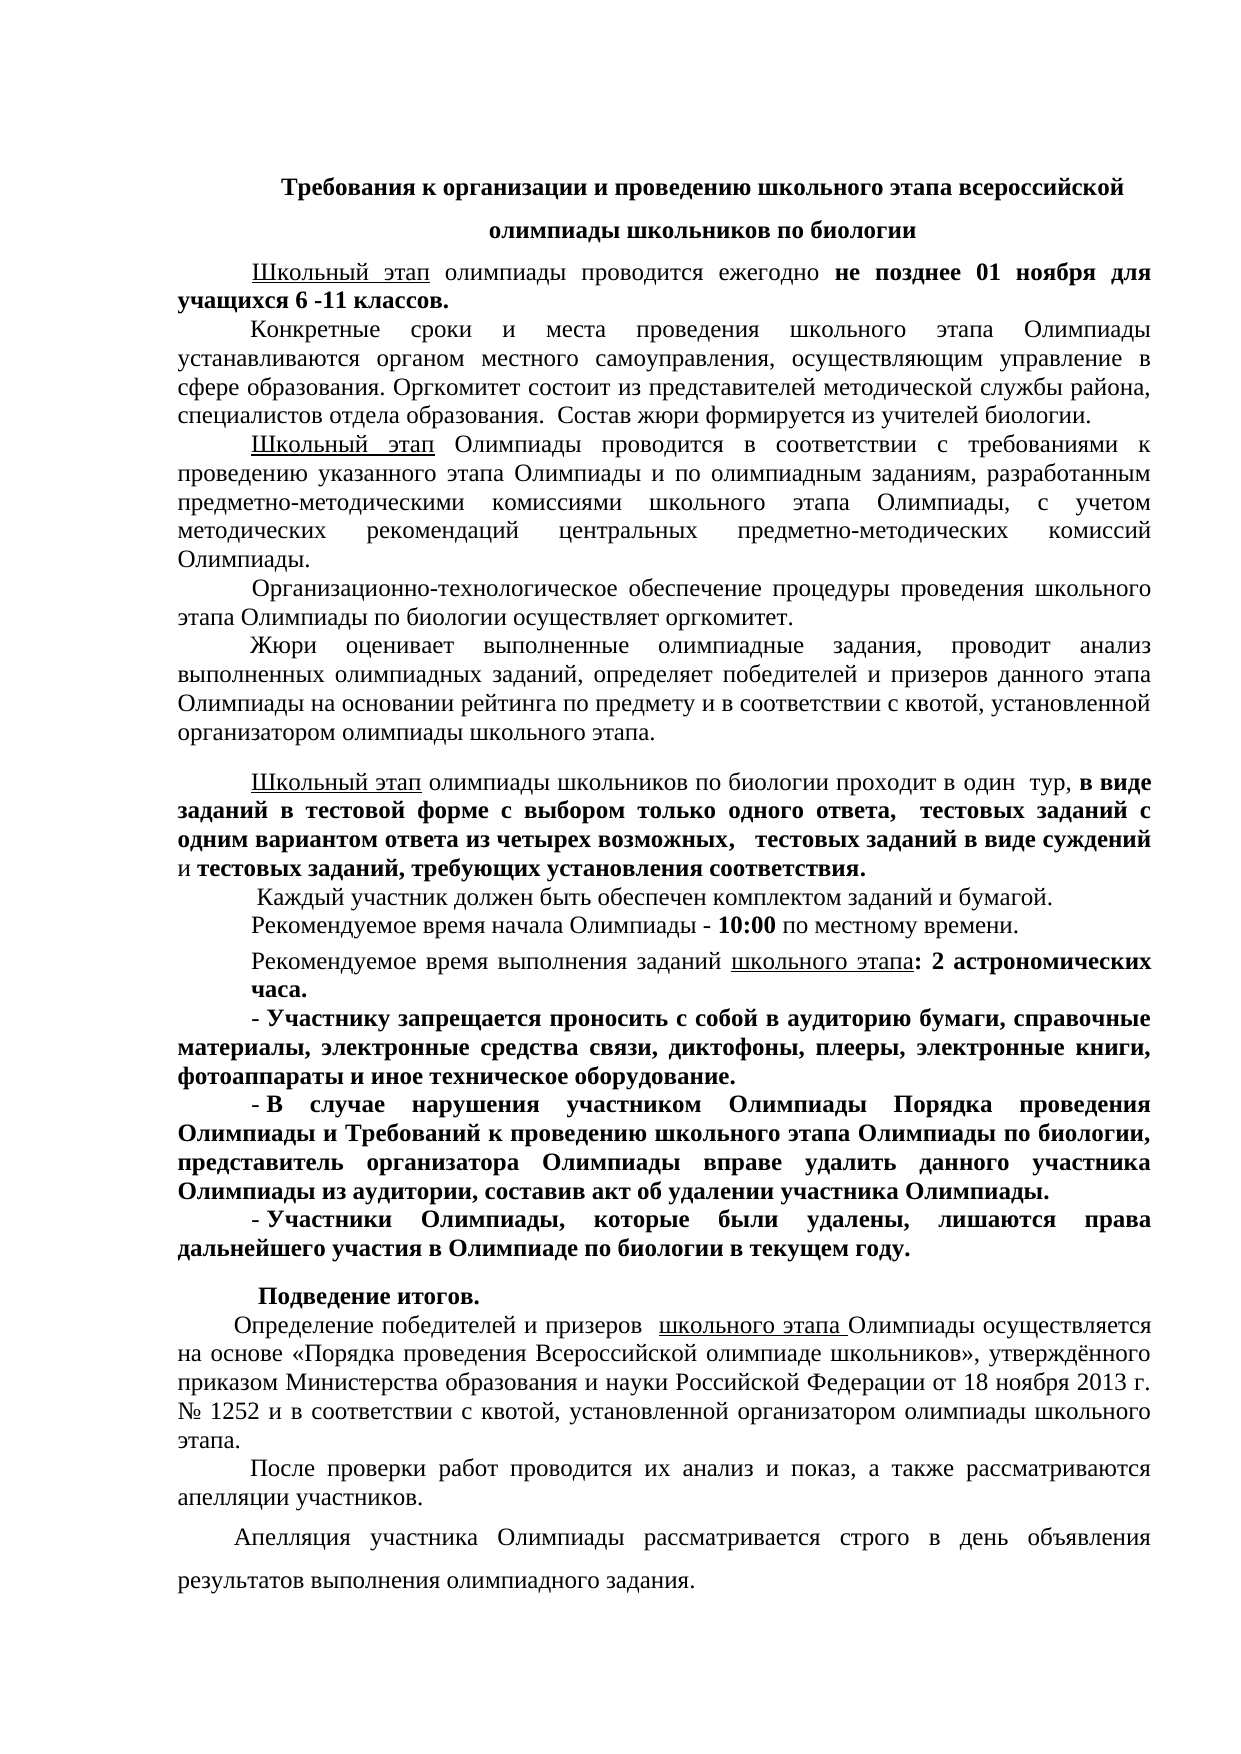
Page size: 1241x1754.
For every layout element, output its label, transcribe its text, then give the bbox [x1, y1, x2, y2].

text Требования к организации и проведению школьного этапа всероссийской олимпиады школьников по биологии [253, 161, 1152, 247]
text После проверки работ проводится их анализ и показ, а также рассматриваются апелляции участников. [177, 1453, 1152, 1511]
text Школьный этап олимпиады школьников по биологии проходит в один тур, в виде заданий в тестовой форме с выбором только одного ответа, тестовых заданий с одним вариантом ответа из четырех возможных, тестовых заданий в виде суждений и тестовых заданий, требующих установления соответствия. [177, 767, 1152, 882]
text Каждый участник должен быть обеспечен комплектом заданий и бумагой. [177, 882, 1152, 911]
text Определение победителей и призеров школьного этапа Олимпиады осуществляется на основе «Порядка проведения Всероссийской олимпиаде школьников», утверждённого приказом Министерства образования и науки Российской Федерации от 18 ноября 2013 г. № 1252 и в соответствии с квотой, установленной организатором олимпиады школьного этапа. [177, 1310, 1152, 1453]
text Подведение итогов. [252, 1281, 1152, 1310]
text Жюри оценивает выполненные олимпиадные задания, проводит анализ выполненных олимпиадных заданий, определяет победителей и призеров данного этапа Олимпиады на основании рейтинга по предмету и в соответствии с квотой, установленной организатором олимпиады школьного этапа. [177, 630, 1152, 745]
text Школьный этап Олимпиады проводится в соответствии с требованиями к проведению указанного этапа Олимпиады и по олимпиадным заданиям, разработанным предметно-методическими комиссиями школьного этапа Олимпиады, с учетом методических рекомендаций центральных предметно-методических комиссий Олимпиады. [177, 429, 1152, 573]
text Рекомендуемое время начала Олимпиады - 10:00 по местному времени. [251, 911, 1152, 939]
list Участнику запрещается проносить с собой в аудиторию бумаги, справочные материалы, электронные средства связи, диктофоны, плееры, электронные книги, фотоаппараты и иное техническое оборудование. [177, 1003, 1152, 1089]
list В случае нарушения участником Олимпиады Порядка проведения Олимпиады и Требований к проведению школьного этапа Олимпиады по биологии, представитель организатора Олимпиады вправе удалить данного участника Олимпиады из аудитории, составив акт об удалении участника Олимпиады. [177, 1089, 1152, 1204]
text Школьный этап олимпиады проводится ежегодно не позднее 01 ноября для учащихся 6 -11 классов. [177, 257, 1152, 314]
text Апелляция участника Олимпиады рассматривается строго в день объявления результатов выполнения олимпиадного задания. [177, 1511, 1152, 1597]
text Организационно-технологическое обеспечение процедуры проведения школьного этапа Олимпиады по биологии осуществляет оргкомитет. [177, 573, 1152, 630]
text Конкретные сроки и места проведения школьного этапа Олимпиады устанавливаются органом местного самоуправления, осуществляющим управление в сфере образования. Оргкомитет состоит из представителей методической службы района, специалистов отдела образования. Состав жюри формируется из учителей биологии. [177, 314, 1152, 429]
list Участники Олимпиады, которые были удалены, лишаются права дальнейшего участия в Олимпиаде по биологии в текущем году. [177, 1204, 1152, 1262]
text Рекомендуемое время выполнения заданий школьного этапа: 2 астрономических часа. [251, 946, 1152, 1003]
